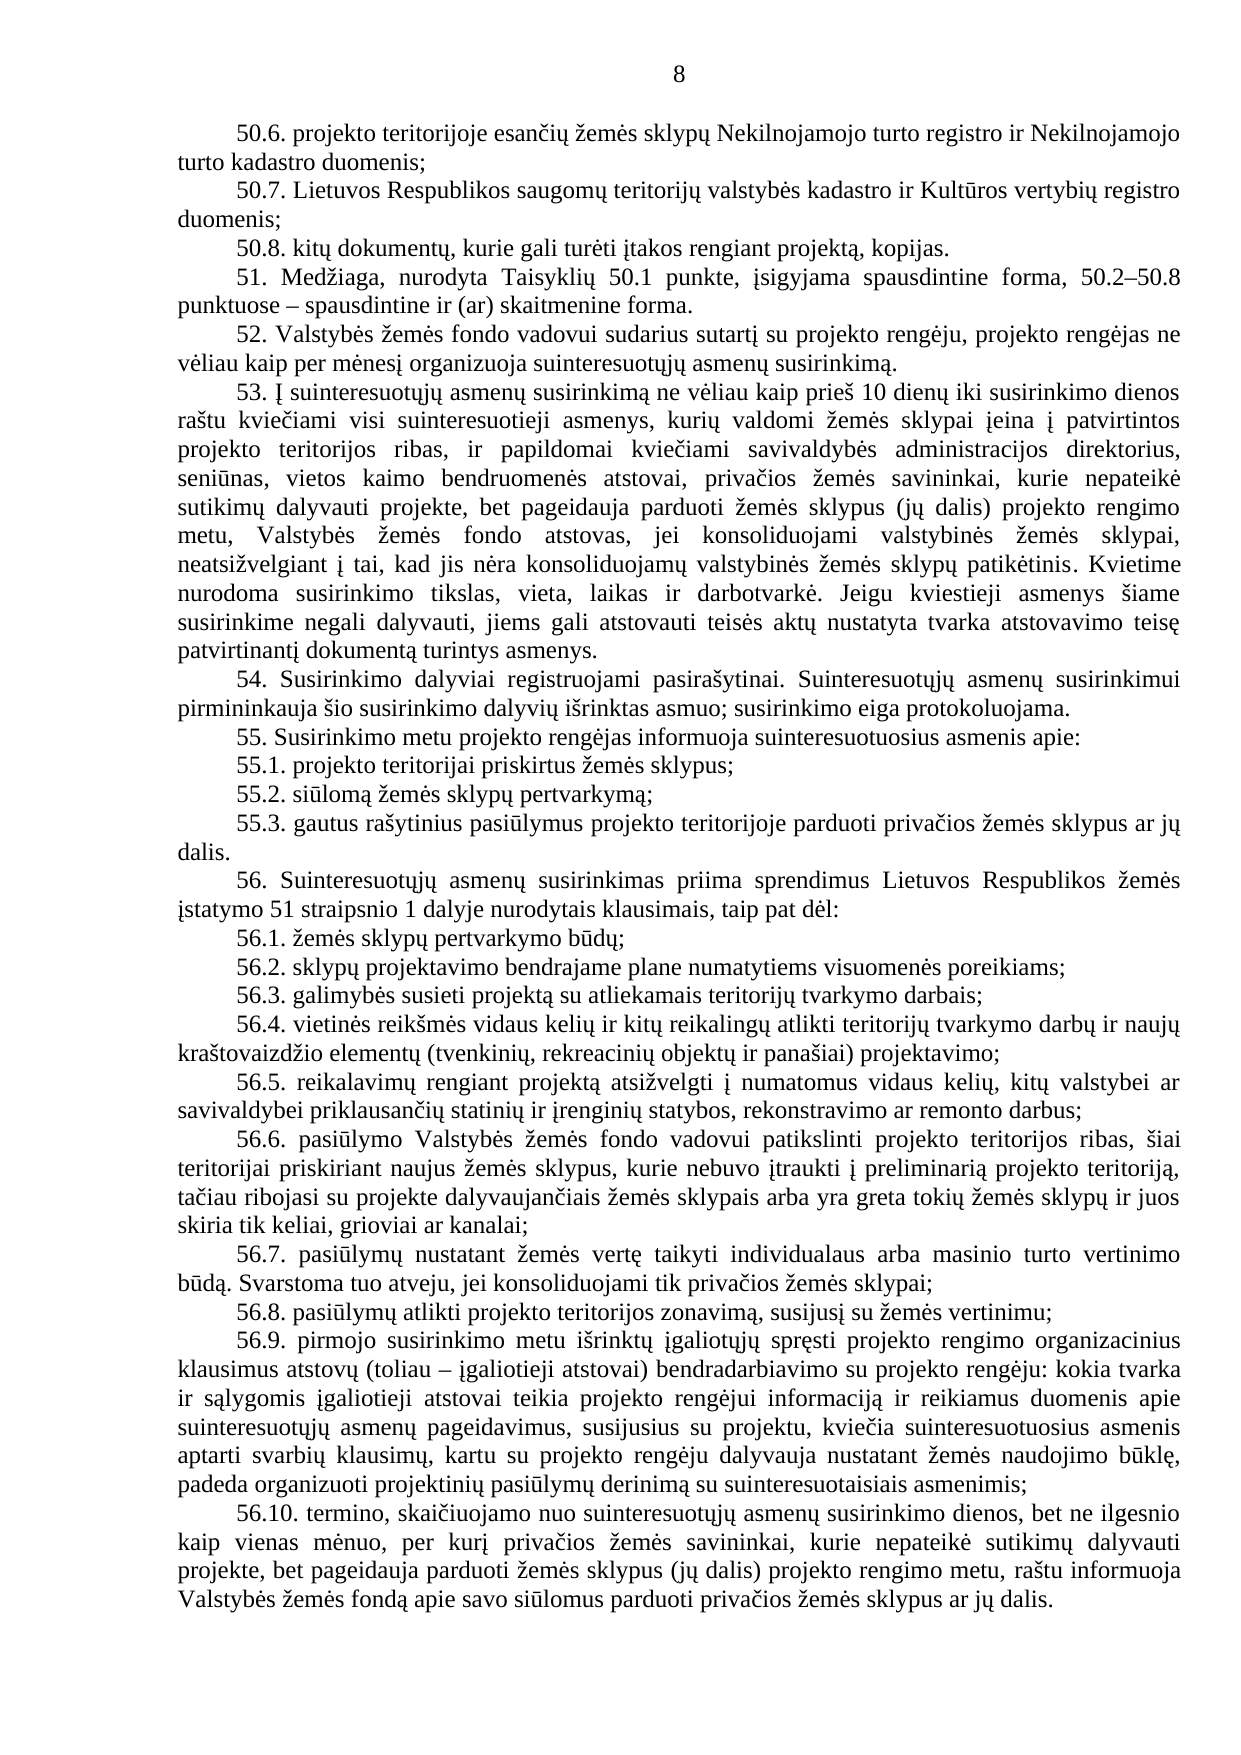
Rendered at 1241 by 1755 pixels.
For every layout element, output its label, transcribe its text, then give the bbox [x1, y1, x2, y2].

text 55.3. gautus rašytinius pasiūlymus projekto teritorijoje parduoti privačios žemės sklypus ar jų dalis. [177, 808, 1181, 866]
text 55.1. projekto teritorijai priskirtus žemės sklypus; [177, 751, 1181, 779]
text 50.7. Lietuvos Respublikos saugomų teritorijų valstybės kadastro ir Kultūros vertybių registro duomenis; [177, 176, 1181, 233]
text 55.2. siūlomą žemės sklypų pertvarkymą; [177, 779, 1181, 808]
text 56.1. žemės sklypų pertvarkymo būdų; [177, 923, 1181, 952]
text 52. Valstybės žemės fondo vadovui sudarius sutartį su projekto rengėju, projekto rengėjas ne vėliau kaip per mėnesį organizuoja suinteresuotųjų asmenų susirinkimą. [177, 319, 1181, 377]
text 56.9. pirmojo susirinkimo metu išrinktų įgaliotųjų spręsti projekto rengimo organizacinius klausimus atstovų (toliau – įgaliotieji atstovai) bendradarbiavimo su projekto rengėju: kokia tvarka ir sąlygomis įgaliotieji atstovai teikia projekto rengėjui informaciją ir reikiamus duomenis apie suinteresuotųjų asmenų pageidavimus, susijusius su projektu, kviečia suinteresuotuosius asmenis aptarti svarbių klausimų, kartu su projekto rengėju dalyvauja nustatant žemės naudojimo būklę, padeda organizuoti projektinių pasiūlymų derinimą su suinteresuotaisiais asmenimis; [177, 1326, 1181, 1498]
text 50.8. kitų dokumentų, kurie gali turėti įtakos rengiant projektą, kopijas. [177, 233, 1181, 262]
text 56.5. reikalavimų rengiant projektą atsižvelgti į numatomus vidaus kelių, kitų valstybei ar savivaldybei priklausančių statinių ir įrenginių statybos, rekonstravimo ar remonto darbus; [177, 1067, 1181, 1124]
text 56.2. sklypų projektavimo bendrajame plane numatytiems visuomenės poreikiams; [177, 952, 1181, 981]
text 56.8. pasiūlymų atlikti projekto teritorijos zonavimą, susijusį su žemės vertinimu; [177, 1297, 1181, 1326]
text 56.4. vietinės reikšmės vidaus kelių ir kitų reikalingų atlikti teritorijų tvarkymo darbų ir naujų kraštovaizdžio elementų (tvenkinių, rekreacinių objektų ir panašiai) projektavimo; [177, 1009, 1181, 1067]
text 51. Medžiaga, nurodyta Taisyklių 50.1 punkte, įsigyjama spausdintine forma, 50.2–50.8 punktuose – spausdintine ir (ar) skaitmenine forma. [177, 262, 1181, 319]
text 56. Suinteresuotųjų asmenų susirinkimas priima sprendimus Lietuvos Respublikos žemės įstatymo 51 straipsnio 1 dalyje nurodytais klausimais, taip pat dėl: [177, 866, 1181, 923]
text 55. Susirinkimo metu projekto rengėjas informuoja suinteresuotuosius asmenis apie: [177, 722, 1181, 751]
text 54. Susirinkimo dalyviai registruojami pasirašytinai. Suinteresuotųjų asmenų susirinkimui pirmininkauja šio susirinkimo dalyvių išrinktas asmuo; susirinkimo eiga protokoluojama. [177, 664, 1181, 722]
text 50.6. projekto teritorijoje esančių žemės sklypų Nekilnojamojo turto registro ir Nekilnojamojo turto kadastro duomenis; [177, 118, 1181, 176]
text 53. Į suinteresuotųjų asmenų susirinkimą ne vėliau kaip prieš 10 dienų iki susirinkimo dienos raštu kviečiami visi suinteresuotieji asmenys, kurių valdomi žemės sklypai įeina į patvirtintos projekto teritorijos ribas, ir papildomai kviečiami savivaldybės administracijos direktorius, seniūnas, vietos kaimo bendruomenės atstovai, privačios žemės savininkai, kurie nepateikė sutikimų dalyvauti projekte, bet pageidauja parduoti žemės sklypus (jų dalis) projekto rengimo metu, Valstybės žemės fondo atstovas, jei konsoliduojami valstybinės žemės sklypai, neatsižvelgiant į tai, kad jis nėra konsoliduojamų valstybinės žemės sklypų patikėtinis. Kvietime nurodoma susirinkimo tikslas, vieta, laikas ir darbotvarkė. Jeigu kviestieji asmenys šiame susirinkime negali dalyvauti, jiems gali atstovauti teisės aktų nustatyta tvarka atstovavimo teisę patvirtinantį dokumentą turintys asmenys. [177, 377, 1181, 664]
text 56.3. galimybės susieti projektą su atliekamais teritorijų tvarkymo darbais; [177, 981, 1181, 1009]
text 56.7. pasiūlymų nustatant žemės vertę taikyti individualaus arba masinio turto vertinimo būdą. Svarstoma tuo atveju, jei konsoliduojami tik privačios žemės sklypai; [177, 1239, 1181, 1297]
text 56.6. pasiūlymo Valstybės žemės fondo vadovui patikslinti projekto teritorijos ribas, šiai teritorijai priskiriant naujus žemės sklypus, kurie nebuvo įtraukti į preliminarią projekto teritoriją, tačiau ribojasi su projekte dalyvaujančiais žemės sklypais arba yra greta tokių žemės sklypų ir juos skiria tik keliai, grioviai ar kanalai; [177, 1124, 1181, 1239]
text 56.10. termino, skaičiuojamo nuo suinteresuotųjų asmenų susirinkimo dienos, bet ne ilgesnio kaip vienas mėnuo, per kurį privačios žemės savininkai, kurie nepateikė sutikimų dalyvauti projekte, bet pageidauja parduoti žemės sklypus (jų dalis) projekto rengimo metu, raštu informuoja Valstybės žemės fondą apie savo siūlomus parduoti privačios žemės sklypus ar jų dalis. [177, 1498, 1181, 1613]
